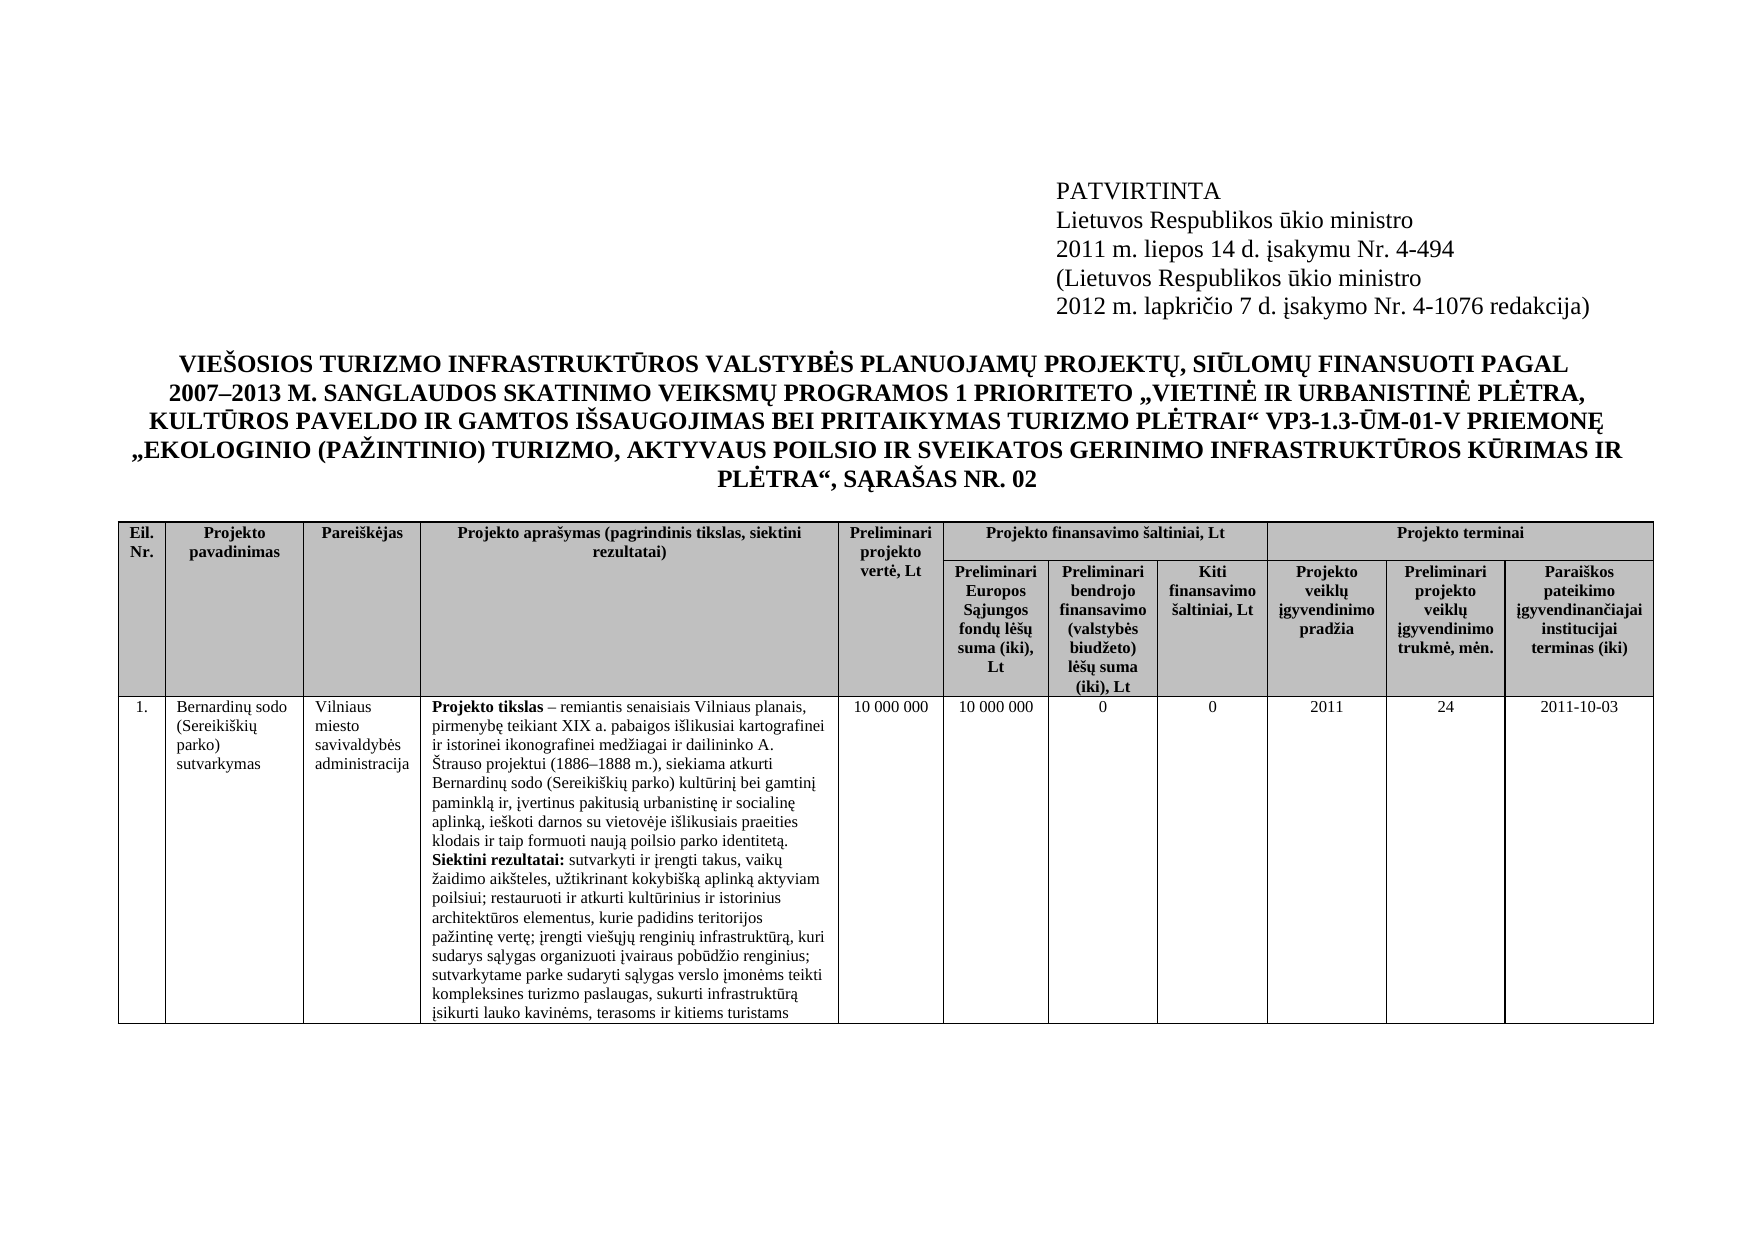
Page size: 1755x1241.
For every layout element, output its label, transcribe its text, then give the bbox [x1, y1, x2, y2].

table_header Projekto aprašymas (pagrindinis tikslas, siektini rezultatai) [421, 523, 838, 696]
table_cell 0 [1049, 697, 1157, 1022]
table_cell Preliminari projekto veiklų įgyvendinimo trukmė, mėn. [1387, 561, 1504, 696]
table_cell Paraiškos pateikimo įgyvendinančiajai institucijai terminas (iki) [1506, 561, 1653, 696]
table_cell Vilniaus miesto savivaldybės administracija [304, 697, 420, 1022]
table_cell Projekto veiklų įgyvendinimo pradžia [1268, 561, 1386, 696]
table_header Pareiškėjas [304, 523, 420, 696]
text Lietuvos Respublikos ūkio ministro [1056, 205, 1636, 234]
text 2012 m. lapkričio 7 d. įsakymo Nr. 4-1076 redakcija) [1056, 291, 1636, 320]
table_header Projekto pavadinimas [166, 523, 303, 696]
text 2011 m. liepos 14 d. įsakymu Nr. 4-494 [1056, 234, 1636, 263]
table_cell 2011-10-03 [1506, 697, 1653, 1022]
table_cell Kiti finansavimo šaltiniai, Lt [1158, 561, 1267, 696]
table_cell 10 000 000 [839, 697, 943, 1022]
table_header Preliminari projekto vertė, Lt [839, 523, 943, 696]
table_cell Preliminari Europos Sąjungos fondų lėšų suma (iki), Lt [944, 561, 1048, 696]
table_cell 2011 [1268, 697, 1386, 1022]
table_cell 0 [1158, 697, 1267, 1022]
table_cell Projekto tikslas – remiantis senaisiais Vilniaus planais, pirmenybę teikiant XIX a. pabaigos išlikusiai kartografinei ir istorinei ikonografinei medžiagai ir dailininko A. Štrauso projektui (1886–1888 m.), siekiama atkurti Bernardinų sodo (Sereikiškių parko) kultūrinį bei gamtinį paminklą ir, įvertinus pakitusią urbanistinę ir socialinę aplinką, ieškoti darnos su vietovėje išlikusiais praeities klodais ir taip formuoti naują poilsio parko identitetą. Siektini rezultatai: sutvarkyti ir įrengti takus, vaikų žaidimo aikšteles, užtikrinant kokybišką aplinką aktyviam poilsiui; restauruoti ir atkurti kultūrinius ir istorinius architektūros elementus, kurie padidins teritorijos pažintinę vertę; įrengti viešųjų renginių infrastruktūrą, kuri sudarys sąlygas organizuoti įvairaus pobūdžio renginius; sutvarkytame parke sudaryti sąlygas verslo įmonėms teikti kompleksines turizmo paslaugas, sukurti infrastruktūrą įsikurti lauko kavinėms, terasoms ir kitiems turistams [421, 697, 838, 1022]
table_header Projekto terminai [1268, 523, 1653, 560]
text (Lietuvos Respublikos ūkio ministro [1056, 263, 1636, 291]
table_header Projekto finansavimo šaltiniai, Lt [944, 523, 1267, 560]
text PATVIRTINTA [1056, 176, 1636, 205]
text VIEŠOSIOS TURIZMO INFRASTRUKTŪROS VALSTYBĖS PLANUOJAMŲ PROJEKTŲ, SIŪLOMŲ FINANSUOTI PAGAL 2007–2013 M. SANGLAUDOS SKATINIMO VEIKSMŲ PROGRAMOS 1 PRIORITETO „VIETINĖ IR URBANISTINĖ PLĖTRA, KULTŪROS PAVELDO IR GAMTOS IŠSAUGOJIMAS BEI PRITAIKYMAS TURIZMO PLĖTRAI“ VP3-1.3-ŪM-01-V PRIEMONĘ „EKOLOGINIO (PAŽINTINIO) TURIZMO, AKTYVAUS POILSIO IR SVEIKATOS GERINIMO INFRASTRUKTŪROS KŪRIMAS IR PLĖTRA“, SĄRAŠAS NR. 02 [118, 349, 1636, 493]
table_header Eil. Nr. [119, 523, 165, 696]
table_cell 24 [1387, 697, 1504, 1022]
table_cell 1. [119, 697, 165, 1022]
table_cell 10 000 000 [944, 697, 1048, 1022]
table_cell Preliminari bendrojo finansavimo (valstybės biudžeto) lėšų suma (iki), Lt [1049, 561, 1157, 696]
table_cell Bernardinų sodo (Sereikiškių parko) sutvarkymas [166, 697, 303, 1022]
